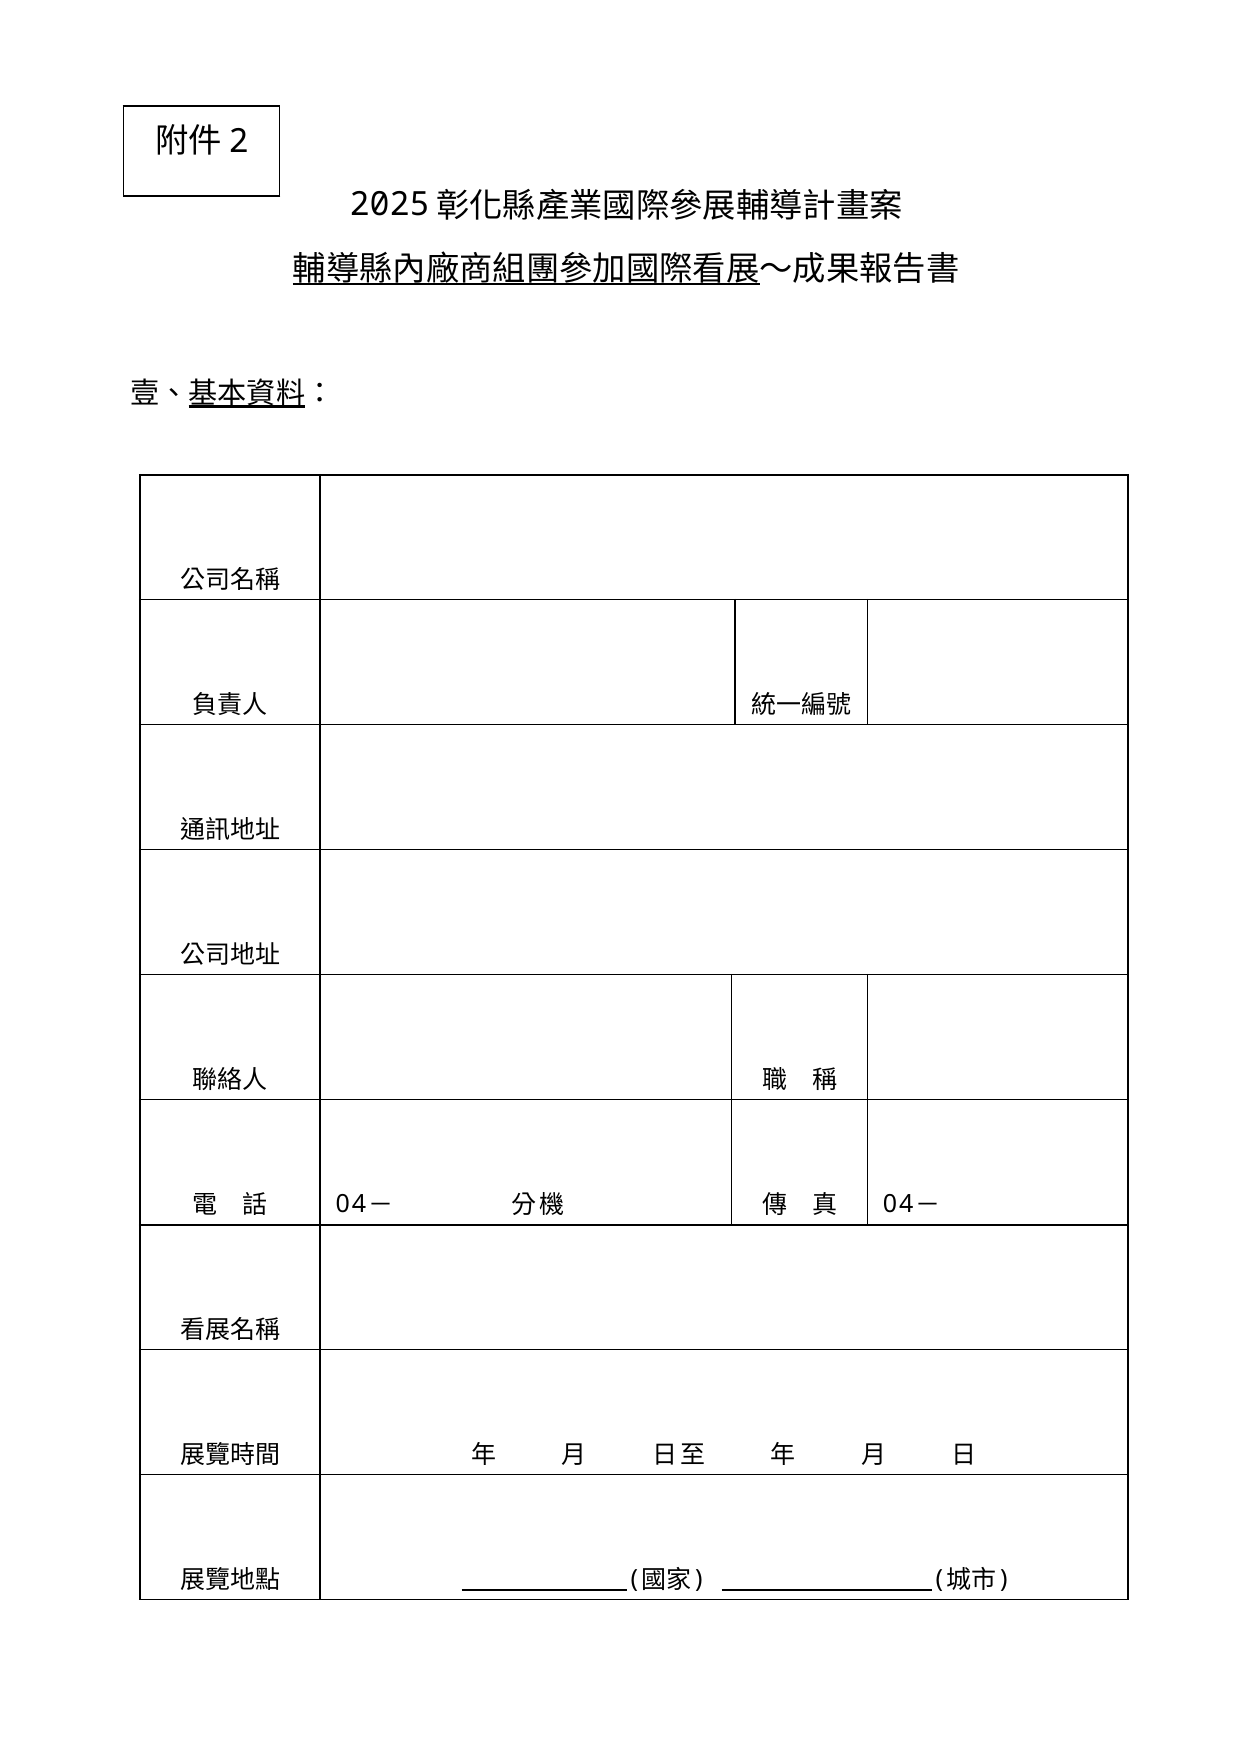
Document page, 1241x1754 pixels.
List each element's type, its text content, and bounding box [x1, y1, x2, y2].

table_header 公司名稱 [141, 476, 319, 599]
table_header [321, 476, 1127, 599]
table_cell [868, 975, 1127, 1099]
text 2025彰化縣產業國際參展輔導計畫案 [130, 161, 1122, 224]
table_cell 公司地址 [141, 850, 319, 974]
table_cell [868, 600, 1127, 724]
text 壹、基本資料： [130, 349, 1122, 411]
table_cell 電 話 [141, 1100, 319, 1224]
table_cell 看展名稱 [141, 1226, 319, 1349]
table_cell 職 稱 [732, 975, 867, 1099]
table_cell [321, 1226, 1127, 1349]
table_cell [321, 975, 731, 1099]
table_cell (國家) (城市) [321, 1475, 1127, 1599]
text 附件2 [139, 114, 264, 163]
table_cell 展覽地點 [141, 1475, 319, 1599]
table_cell 統一編號 [736, 600, 867, 724]
table_cell [321, 600, 734, 724]
table_cell [321, 725, 1127, 849]
table_cell 04－ 分機 [321, 1100, 731, 1224]
table_cell [321, 850, 1127, 974]
table_cell 年 月 日至 年 月 日 [321, 1350, 1127, 1474]
table_cell 04－ [868, 1100, 1127, 1224]
table_cell 通訊地址 [141, 725, 319, 849]
table_cell 展覽時間 [141, 1350, 319, 1474]
text 輔導縣內廠商組團參加國際看展～成果報告書 [130, 224, 1122, 286]
table_cell 聯絡人 [141, 975, 319, 1099]
table_cell 傳 真 [732, 1100, 867, 1224]
table_cell 負責人 [141, 600, 319, 724]
